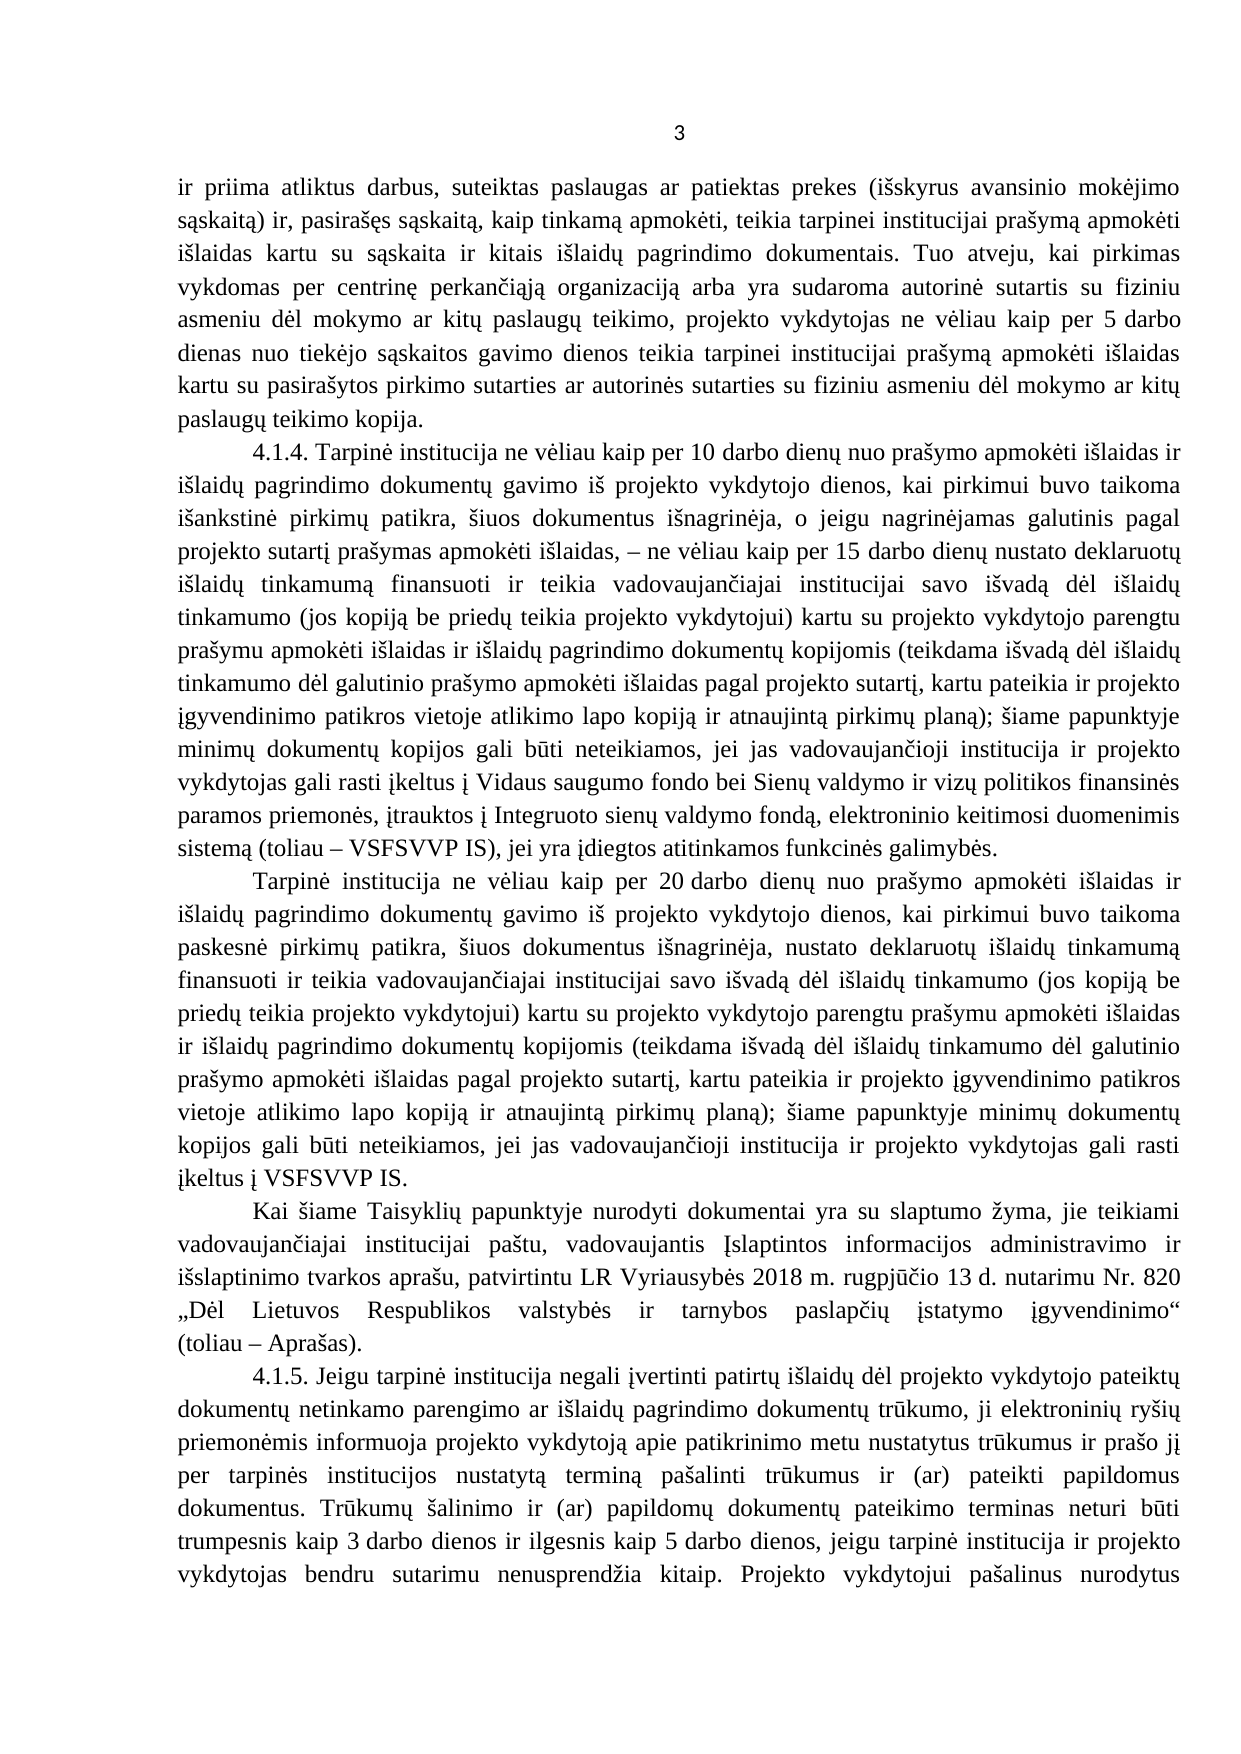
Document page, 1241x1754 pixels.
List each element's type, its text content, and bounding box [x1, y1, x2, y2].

text Tarpinė institucija ne vėliau kaip per 20 darbo dienų nuo prašymo apmokėti išlaidas ir išlaidų pagrindimo dokumentų gavimo iš projekto vykdytojo dienos, kai pirkimui buvo taikoma paskesnė pirkimų patikra, šiuos dokumentus išnagrinėja, nustato deklaruotų išlaidų tinkamumą finansuoti ir teikia vadovaujančiajai institucijai savo išvadą dėl išlaidų tinkamumo (jos kopiją be priedų teikia projekto vykdytojui) kartu su projekto vykdytojo parengtu prašymu apmokėti išlaidas ir išlaidų pagrindimo dokumentų kopijomis (teikdama išvadą dėl išlaidų tinkamumo dėl galutinio prašymo apmokėti išlaidas pagal projekto sutartį, kartu pateikia ir projekto įgyvendinimo patikros vietoje atlikimo lapo kopiją ir atnaujintą pirkimų planą); šiame papunktyje minimų dokumentų kopijos gali būti neteikiamos, jei jas vadovaujančioji institucija ir projekto vykdytojas gali rasti įkeltus į VSFSVVP IS. [177, 866, 1181, 1192]
text Kai šiame Taisyklių papunktyje nurodyti dokumentai yra su slaptumo žyma, jie teikiami vadovaujančiajai institucijai paštu, vadovaujantis Įslaptintos informacijos administravimo ir išslaptinimo tvarkos aprašu, patvirtintu LR Vyriausybės 2018 m. rugpjūčio 13 d. nutarimu Nr. 820 „Dėl Lietuvos Respublikos valstybės ir tarnybos paslapčių įstatymo įgyvendinimo“ (toliau – Aprašas). [177, 1196, 1181, 1357]
text 4.1.5. Jeigu tarpinė institucija negali įvertinti patirtų išlaidų dėl projekto vykdytojo pateiktų dokumentų netinkamo parengimo ar išlaidų pagrindimo dokumentų trūkumo, ji elektroninių ryšių priemonėmis informuoja projekto vykdytoją apie patikrinimo metu nustatytus trūkumus ir prašo jį per tarpinės institucijos nustatytą terminą pašalinti trūkumus ir (ar) pateikti papildomus dokumentus. Trūkumų šalinimo ir (ar) papildomų dokumentų pateikimo terminas neturi būti trumpesnis kaip 3 darbo dienos ir ilgesnis kaip 5 darbo dienos, jeigu tarpinė institucija ir projekto vykdytojas bendru sutarimu nenusprendžia kitaip. Projekto vykdytojui pašalinus nurodytus [177, 1361, 1181, 1588]
text ir priima atliktus darbus, suteiktas paslaugas ar patiektas prekes (išskyrus avansinio mokėjimo sąskaitą) ir, pasirašęs sąskaitą, kaip tinkamą apmokėti, teikia tarpinei institucijai prašymą apmokėti išlaidas kartu su sąskaita ir kitais išlaidų pagrindimo dokumentais. Tuo atveju, kai pirkimas vykdomas per centrinę perkančiąją organizaciją arba yra sudaroma autorinė sutartis su fiziniu asmeniu dėl mokymo ar kitų paslaugų teikimo, projekto vykdytojas ne vėliau kaip per 5 darbo dienas nuo tiekėjo sąskaitos gavimo dienos teikia tarpinei institucijai prašymą apmokėti išlaidas kartu su pasirašytos pirkimo sutarties ar autorinės sutarties su fiziniu asmeniu dėl mokymo ar kitų paslaugų teikimo kopija. [177, 172, 1181, 432]
text 4.1.4. Tarpinė institucija ne vėliau kaip per 10 darbo dienų nuo prašymo apmokėti išlaidas ir išlaidų pagrindimo dokumentų gavimo iš projekto vykdytojo dienos, kai pirkimui buvo taikoma išankstinė pirkimų patikra, šiuos dokumentus išnagrinėja, o jeigu nagrinėjamas galutinis pagal projekto sutartį prašymas apmokėti išlaidas, – ne vėliau kaip per 15 darbo dienų nustato deklaruotų išlaidų tinkamumą finansuoti ir teikia vadovaujančiajai institucijai savo išvadą dėl išlaidų tinkamumo (jos kopiją be priedų teikia projekto vykdytojui) kartu su projekto vykdytojo parengtu prašymu apmokėti išlaidas ir išlaidų pagrindimo dokumentų kopijomis (teikdama išvadą dėl išlaidų tinkamumo dėl galutinio prašymo apmokėti išlaidas pagal projekto sutartį, kartu pateikia ir projekto įgyvendinimo patikros vietoje atlikimo lapo kopiją ir atnaujintą pirkimų planą); šiame papunktyje minimų dokumentų kopijos gali būti neteikiamos, jei jas vadovaujančioji institucija ir projekto vykdytojas gali rasti įkeltus į Vidaus saugumo fondo bei Sienų valdymo ir vizų politikos finansinės paramos priemonės, įtrauktos į Integruoto sienų valdymo fondą, elektroninio keitimosi duomenimis sistemą (toliau – VSFSVVP IS), jei yra įdiegtos atitinkamos funkcinės galimybės. [177, 437, 1181, 862]
